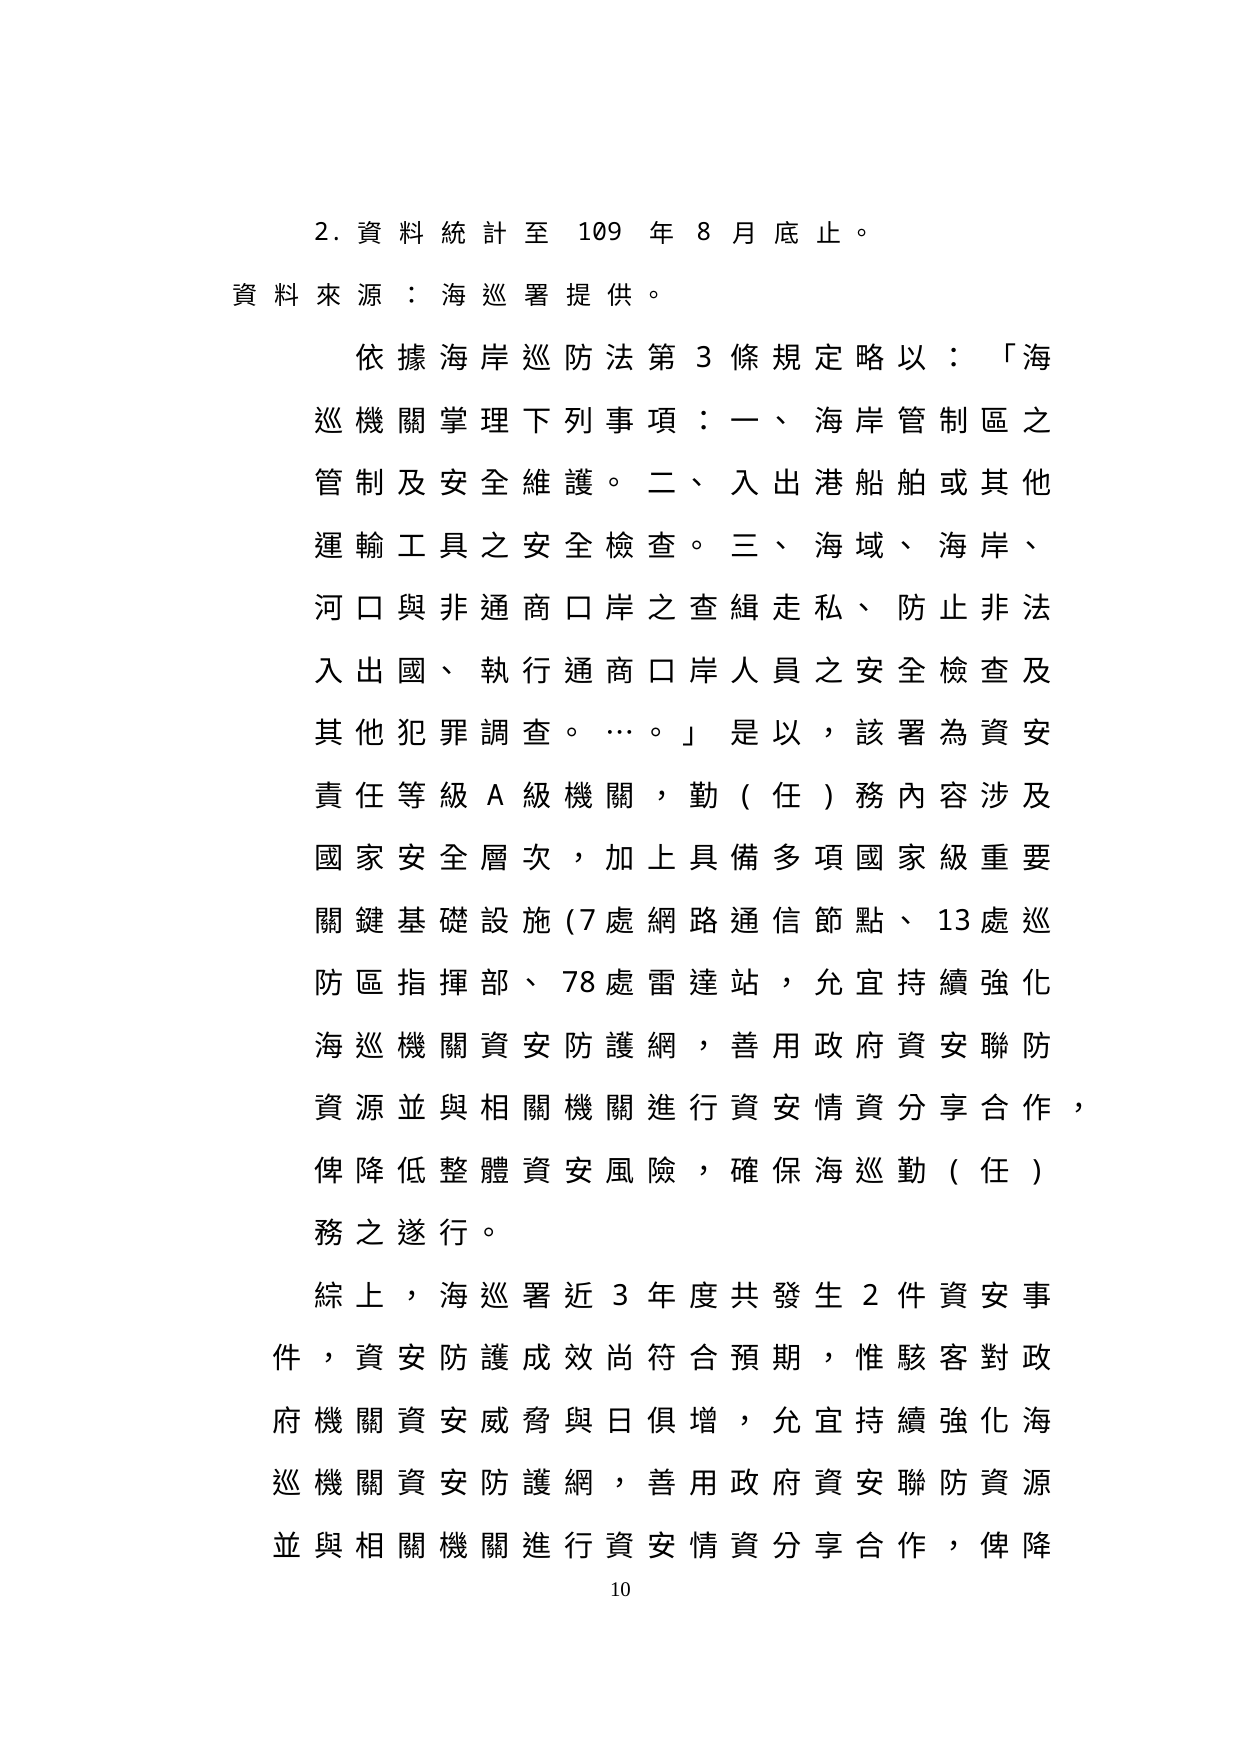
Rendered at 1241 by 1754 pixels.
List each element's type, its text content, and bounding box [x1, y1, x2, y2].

text 綜上，海巡署近3年度共發生2件資安事件，資安防護成效尚符合預期，惟駭客對政府機關資安威脅與日俱增，允宜持續強化海巡機關資安防護網，善用政府資安聯防資源並與相關機關進行資安情資分享合作，俾降 [242, 1252, 1058, 1564]
text 資料來源：海巡署提供。 [183, 252, 1062, 314]
text 依據海岸巡防法第3條規定略以：「海巡機關掌理下列事項：一、海岸管制區之管制及安全維護。二、入出港船舶或其他運輸工具之安全檢查。三、海域、海岸、河口與非通商口岸之查緝走私、防止非法入出國、執行通商口岸人員之安全檢查及其他犯罪調查。…。」是以，該署為資安責任等級A級機關，勤(任)務內容涉及國家安全層次，加上具備多項國家級重要關鍵基礎設施(7處網路通信節點、13處巡防區指揮部、78處雷達站，允宜持續強化海巡機關資安防護網，善用政府資安聯防資源並與相關機關進行資安情資分享合作，俾降低整體資安風險，確保海巡勤(任)務之遂行。 [271, 314, 1058, 1252]
text 2.資料統計至109年8月底止。 [298, 189, 1062, 252]
